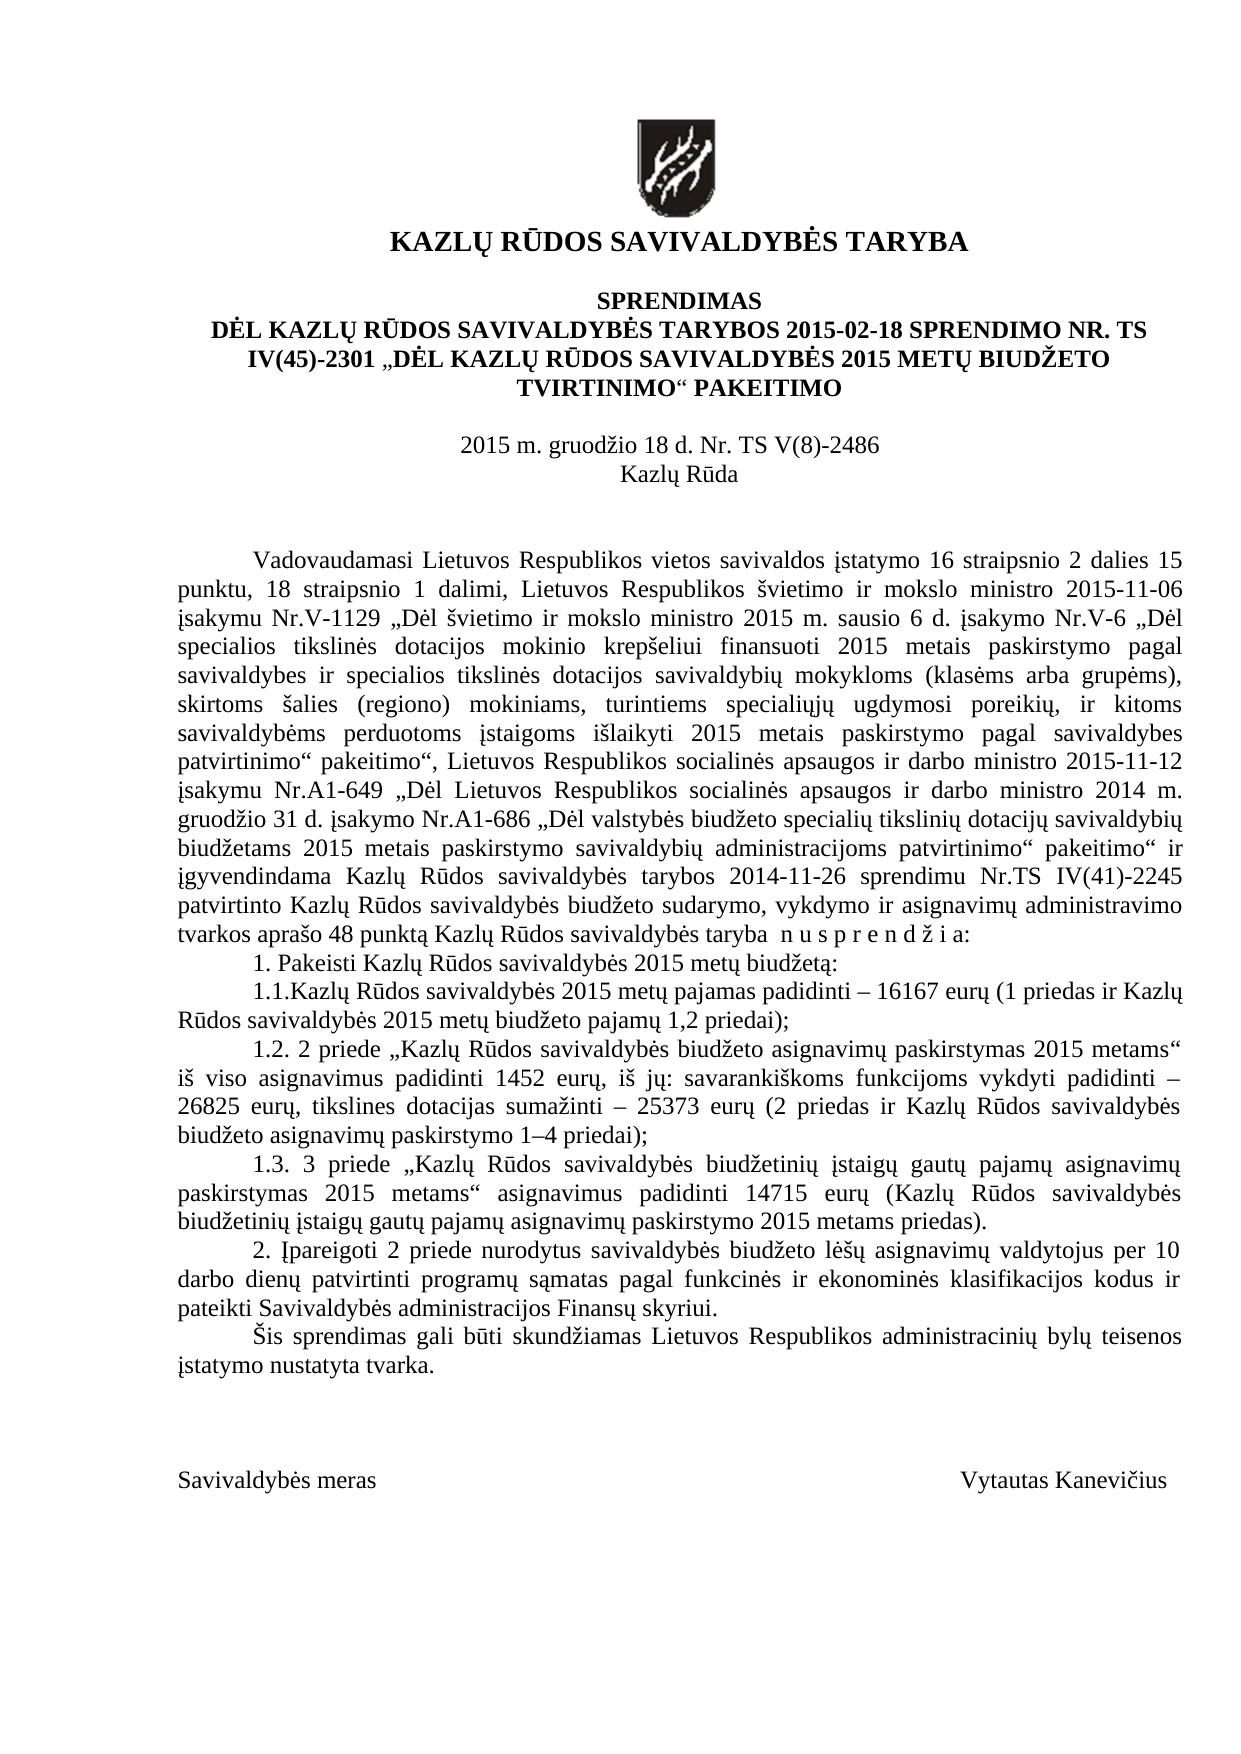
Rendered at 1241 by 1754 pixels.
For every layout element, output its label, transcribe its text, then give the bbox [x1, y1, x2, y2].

text 2. Įpareigoti 2 priede nurodytus savivaldybės biudžeto lėšų asignavimų valdytojus per 10 darbo dienų patvirtinti programų sąmatas pagal funkcinės ir ekonominės klasifikacijos kodus ir pateikti Savivaldybės administracijos Finansų skyriui. [177, 1235, 1181, 1321]
text SPRENDIMAS [177, 286, 1181, 315]
text 1.1.Kazlų Rūdos savivaldybės 2015 metų pajamas padidinti – 16167 eurų (1 priedas ir Kazlų Rūdos savivaldybės 2015 metų biudžeto pajamų 1,2 priedai); [177, 976, 1183, 1034]
text 1. Pakeisti Kazlų Rūdos savivaldybės 2015 metų biudžetą: [177, 948, 1183, 976]
text Vadovaudamasi Lietuvos Respublikos vietos savivaldos įstatymo 16 straipsnio 2 dalies 15 punktu, 18 straipsnio 1 dalimi, Lietuvos Respublikos švietimo ir mokslo ministro 2015-11-06 įsakymu Nr.V-1129 „Dėl švietimo ir mokslo ministro 2015 m. sausio 6 d. įsakymo Nr.V-6 „Dėl specialios tikslinės dotacijos mokinio krepšeliui finansuoti 2015 metais paskirstymo pagal savivaldybes ir specialios tikslinės dotacijos savivaldybių mokykloms (klasėms arba grupėms), skirtoms šalies (regiono) mokiniams, turintiems specialiųjų ugdymosi poreikių, ir kitoms savivaldybėms perduotoms įstaigoms išlaikyti 2015 metais paskirstymo pagal savivaldybes patvirtinimo“ pakeitimo“, Lietuvos Respublikos socialinės apsaugos ir darbo ministro 2015-11-12 įsakymu Nr.A1-649 „Dėl Lietuvos Respublikos socialinės apsaugos ir darbo ministro 2014 m. gruodžio 31 d. įsakymo Nr.A1-686 „Dėl valstybės biudžeto specialių tikslinių dotacijų savivaldybių biudžetams 2015 metais paskirstymo savivaldybių administracijoms patvirtinimo“ pakeitimo“ ir įgyvendindama Kazlų Rūdos savivaldybės tarybos 2014-11-26 sprendimu Nr.TS IV(41)-2245 patvirtinto Kazlų Rūdos savivaldybės biudžeto sudarymo, vykdymo ir asignavimų administravimo tvarkos aprašo 48 punktą Kazlų Rūdos savivaldybės taryba n u s p r e n d ž i a: [177, 545, 1183, 948]
text 1.2. 2 priede „Kazlų Rūdos savivaldybės biudžeto asignavimų paskirstymas 2015 metams“ iš viso asignavimus padidinti 1452 eurų, iš jų: savarankiškoms funkcijoms vykdyti padidinti – 26825 eurų, tikslines dotacijas sumažinti – 25373 eurų (2 priedas ir Kazlų Rūdos savivaldybės biudžeto asignavimų paskirstymo 1–4 priedai); [177, 1034, 1181, 1149]
text 2015 m. gruodžio 18 d. Nr. TS V(8)-2486 [177, 430, 1181, 459]
text KAZLŲ RŪDOS SAVIVALDYBĖS TARYBA [177, 224, 1181, 258]
text 1.3. 3 priede „Kazlų Rūdos savivaldybės biudžetinių įstaigų gautų pajamų asignavimų paskirstymas 2015 metams“ asignavimus padidinti 14715 eurų (Kazlų Rūdos savivaldybės biudžetinių įstaigų gautų pajamų asignavimų paskirstymo 2015 metams priedas). [177, 1149, 1181, 1235]
text Šis sprendimas gali būti skundžiamas Lietuvos Respublikos administracinių bylų teisenos įstatymo nustatyta tvarka. [177, 1321, 1183, 1379]
text Savivaldybės meras Vytautas Kanevičius [177, 1465, 1181, 1494]
text Kazlų Rūda [177, 459, 1181, 488]
text DĖL KAZLŲ RŪDOS SAVIVALDYBĖS TARYBOS 2015-02-18 SPRENDIMO NR. TS IV(45)-2301 „DĖL KAZLŲ RŪDOS SAVIVALDYBĖS 2015 METŲ BIUDŽETO TVIRTINIMO“ PAKEITIMO [177, 315, 1181, 401]
